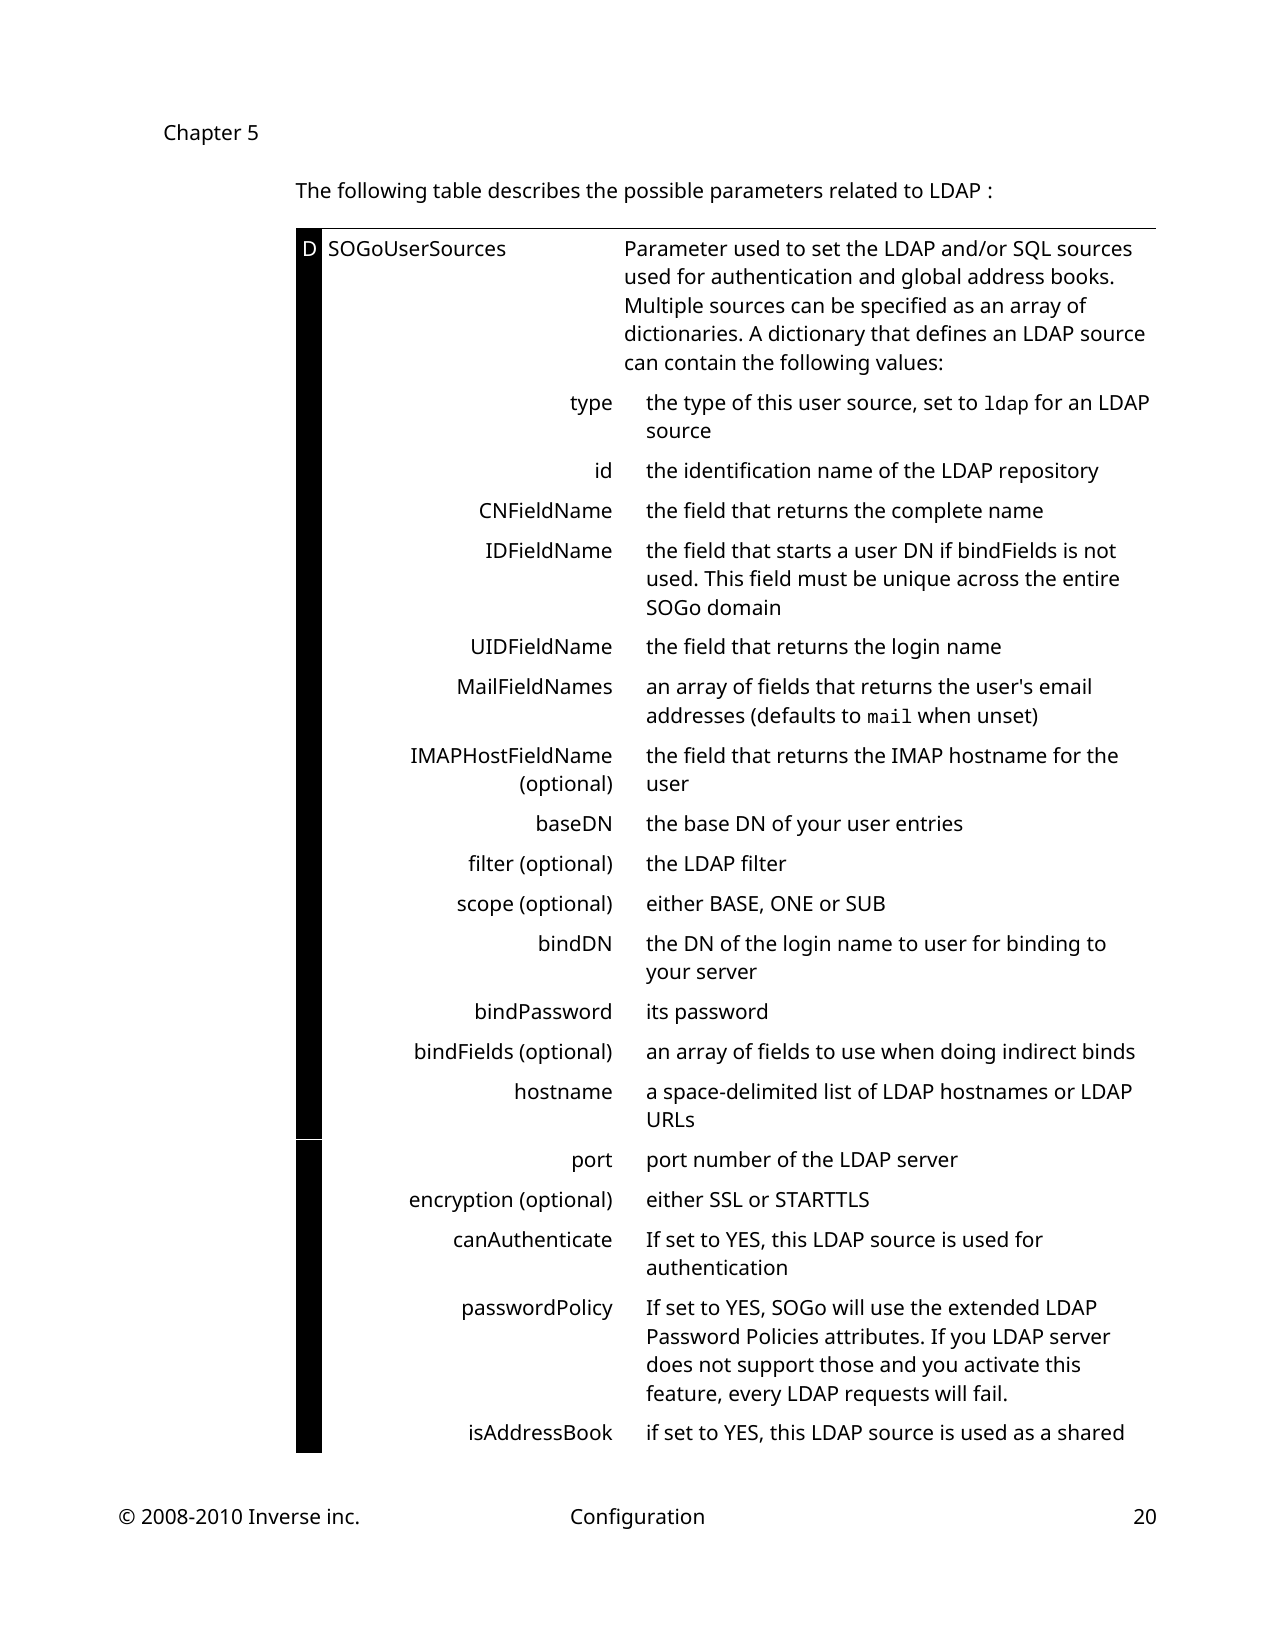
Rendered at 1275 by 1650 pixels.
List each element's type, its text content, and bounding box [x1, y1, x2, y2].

table_cell [296, 490, 322, 530]
table_cell [296, 1219, 322, 1288]
table_cell the base DN of your user entries [618, 803, 1156, 843]
table_cell [296, 667, 322, 735]
table_cell [296, 1179, 322, 1219]
table_cell [296, 735, 322, 803]
table_cell the type of this user source, set to ldap for an LDAP source [618, 382, 1156, 450]
table_cell bindPassword [322, 991, 618, 1031]
table_cell [296, 923, 322, 991]
table_cell [296, 382, 322, 450]
table_cell [296, 1071, 322, 1139]
table_cell the field that returns the IMAP hostname for the user [618, 735, 1156, 803]
table_cell [296, 1140, 322, 1179]
table_cell isAddressBook [322, 1413, 618, 1453]
table_cell scope (optional) [322, 883, 618, 923]
table_cell [296, 1288, 322, 1413]
table_cell CNFieldName [322, 490, 618, 530]
table_cell the field that returns the complete name [618, 490, 1156, 530]
table_cell the LDAP filter [618, 843, 1156, 883]
table_cell id [322, 450, 618, 490]
table_cell if set to YES, this LDAP source is used as a shared [618, 1413, 1156, 1453]
table_cell If set to YES, this LDAP source is used for authentication [618, 1219, 1156, 1288]
table_cell the field that starts a user DN if bindFields is not used. This field must be unique across the entire SOGo domain [618, 530, 1156, 627]
table_cell [296, 803, 322, 843]
table_cell UIDFieldName [322, 627, 618, 667]
table_cell [296, 1031, 322, 1071]
table_cell a space-delimited list of LDAP hostnames or LDAP URLs [618, 1071, 1156, 1139]
table_cell type [322, 382, 618, 450]
table_cell hostname [322, 1071, 618, 1139]
table_cell [296, 627, 322, 667]
table_header D [296, 229, 322, 382]
table_cell [296, 530, 322, 627]
table_cell the field that returns the login name [618, 627, 1156, 667]
table_cell [296, 991, 322, 1031]
table_cell an array of fields that returns the user's email addresses (defaults to mail when unset) [618, 667, 1156, 735]
table_header Parameter used to set the LDAP and/or SQL sources used for authentication and global address books. Multiple sources can be specified as an array of dictionaries. A dictionary that defines an LDAP source can contain the following values: [618, 229, 1156, 382]
table_cell encryption (optional) [322, 1179, 618, 1219]
table_cell an array of fields to use when doing indirect binds [618, 1031, 1156, 1071]
table_cell port [322, 1140, 618, 1179]
table_cell the DN of the login name to user for binding to your server [618, 923, 1156, 991]
table_cell baseDN [322, 803, 618, 843]
table_cell [296, 450, 322, 490]
table_cell [296, 1413, 322, 1453]
table_cell the identification name of the LDAP repository [618, 450, 1156, 490]
table_cell bindDN [322, 923, 618, 991]
table_cell either SSL or STARTTLS [618, 1179, 1156, 1219]
table_cell IDFieldName [322, 530, 618, 627]
table_cell [296, 883, 322, 923]
table_cell its password [618, 991, 1156, 1031]
table_header SOGoUserSources [322, 229, 618, 382]
table_cell [296, 843, 322, 883]
table_cell port number of the LDAP server [618, 1140, 1156, 1179]
table_cell either BASE, ONE or SUB [618, 883, 1156, 923]
table_cell bindFields (optional) [322, 1031, 618, 1071]
table_cell IMAPHostFieldName (optional) [322, 735, 618, 803]
table_cell filter (optional) [322, 843, 618, 883]
table_cell canAuthenticate [322, 1219, 618, 1288]
table_cell passwordPolicy [322, 1288, 618, 1413]
text The following table describes the possible parameters related to LDAP : [295, 176, 1157, 204]
table_cell MailFieldNames [322, 667, 618, 735]
table_cell If set to YES, SOGo will use the extended LDAP Password Policies attributes. If you LDAP server does not support those and you activate this feature, every LDAP requests will fail. [618, 1288, 1156, 1413]
